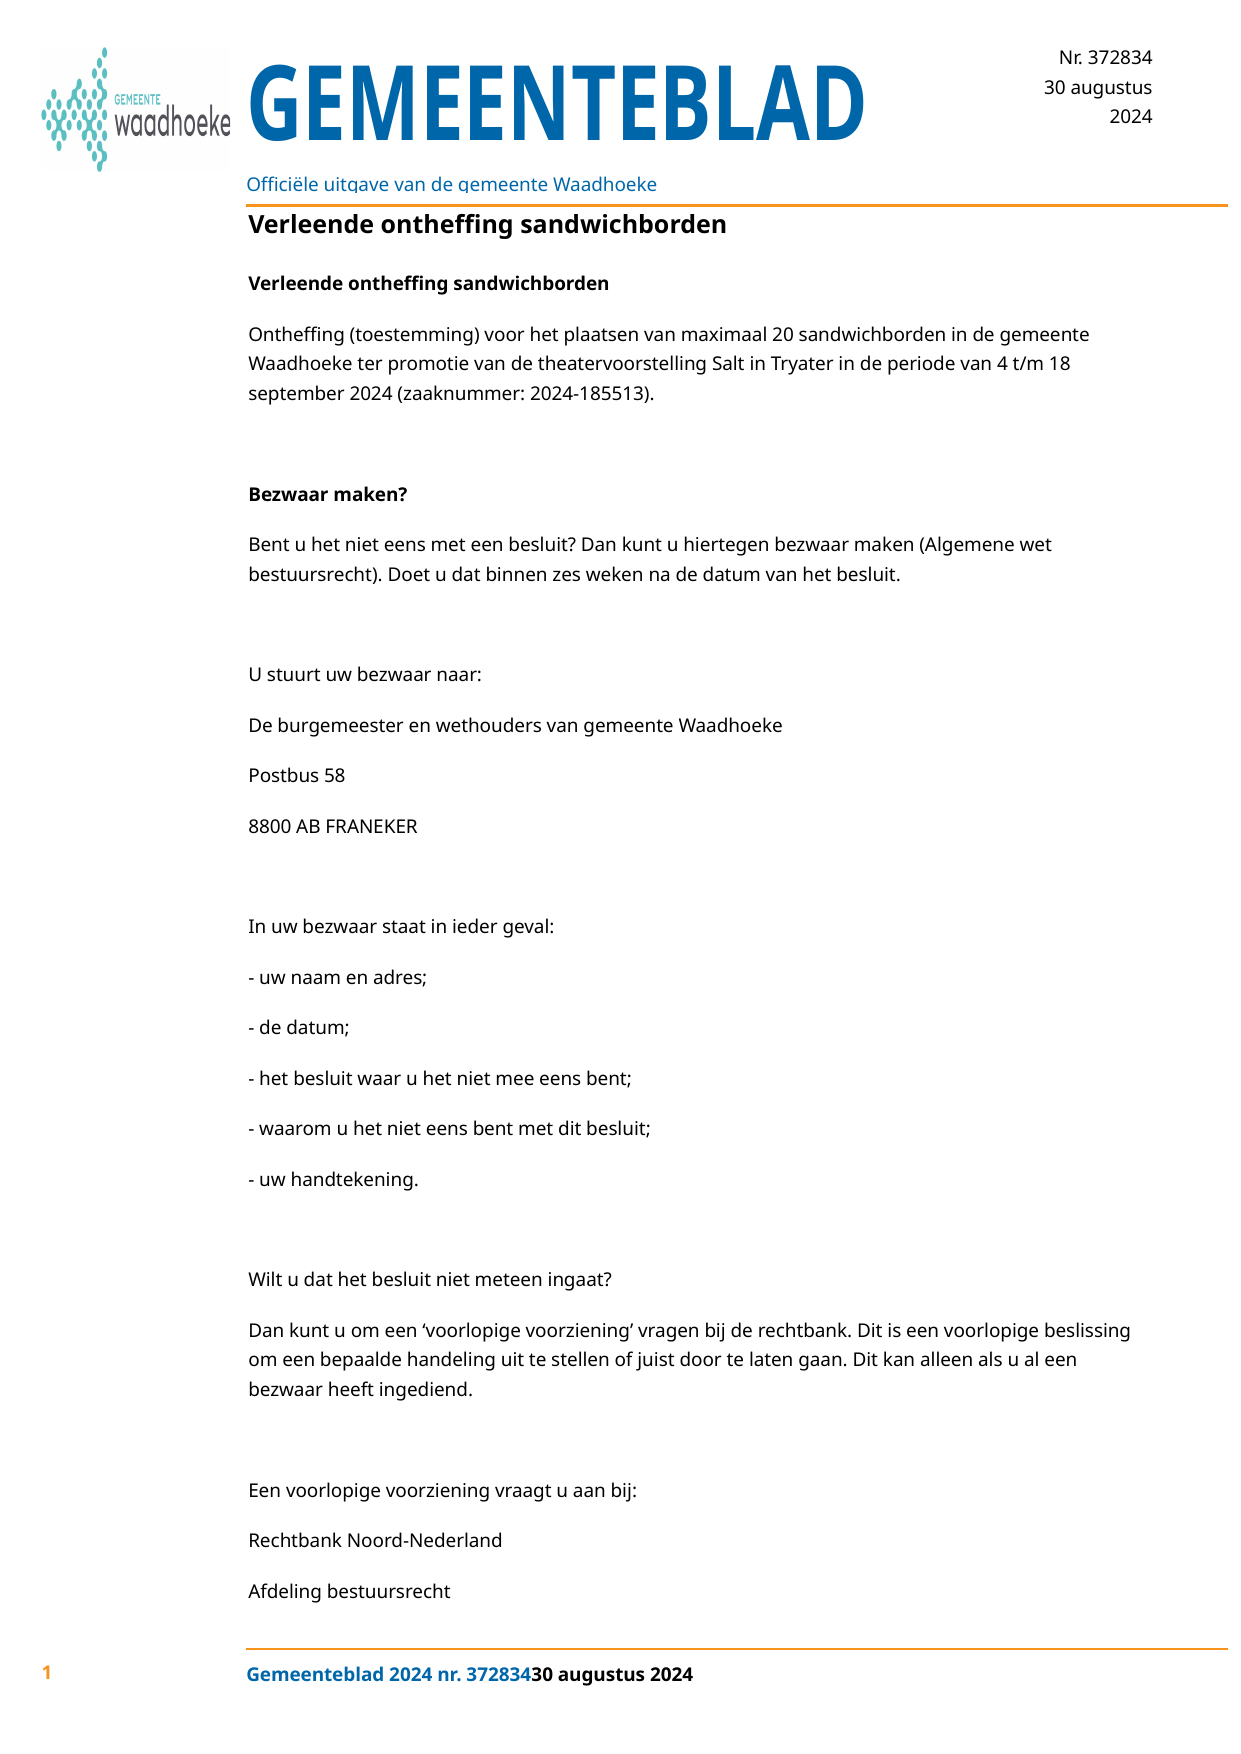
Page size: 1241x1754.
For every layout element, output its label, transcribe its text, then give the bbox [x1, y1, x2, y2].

picture [41, 47, 231, 172]
text - uw naam en adres; [248, 964, 1152, 990]
text Bent u het niet eens met een besluit? Dan kunt u hiertegen bezwaar maken (Algemene wet bestuursrecht). Doet u dat binnen zes weken na de datum van het besluit. [248, 531, 1152, 586]
text - waarom u het niet eens bent met dit besluit; [248, 1115, 1152, 1141]
text U stuurt uw bezwaar naar: [248, 662, 1152, 687]
text - de datum; [248, 1014, 1152, 1040]
text Wilt u dat het besluit niet meteen ingaat? [248, 1267, 1152, 1292]
text - uw handtekening. [248, 1166, 1152, 1191]
text 8800 AB FRANEKER [248, 813, 1152, 838]
text Postbus 58 [248, 762, 1152, 788]
text - het besluit waar u het niet mee eens bent; [248, 1065, 1152, 1091]
text Ontheffing (toestemming) voor het plaatsen van maximaal 20 sandwichborden in de gemeente Waadhoeke ter promotie van de theatervoorstelling Salt in Tryater in de periode van 4 t/m 18 september 2024 (zaaknummer: 2024-185513). [248, 321, 1152, 406]
text Afdeling bestuursrecht [248, 1578, 1152, 1603]
text De burgemeester en wethouders van gemeente Waadhoeke [248, 712, 1152, 738]
text In uw bezwaar staat in ieder geval: [248, 914, 1152, 939]
text Verleende ontheffing sandwichborden [248, 207, 1152, 241]
text Een voorlopige voorziening vraagt u aan bij: [248, 1477, 1152, 1503]
text Bezwaar maken? [248, 481, 1152, 506]
text Dan kunt u om een ‘voorlopige voorziening’ vragen bij de rechtbank. Dit is een voorlopige beslissing om een bepaalde handeling uit te stellen of juist door te laten gaan. Dit kan alleen als u al een bezwaar heeft ingediend. [248, 1317, 1152, 1402]
text Rechtbank Noord-Nederland [248, 1527, 1152, 1553]
text Verleende ontheffing sandwichborden [248, 270, 1152, 296]
